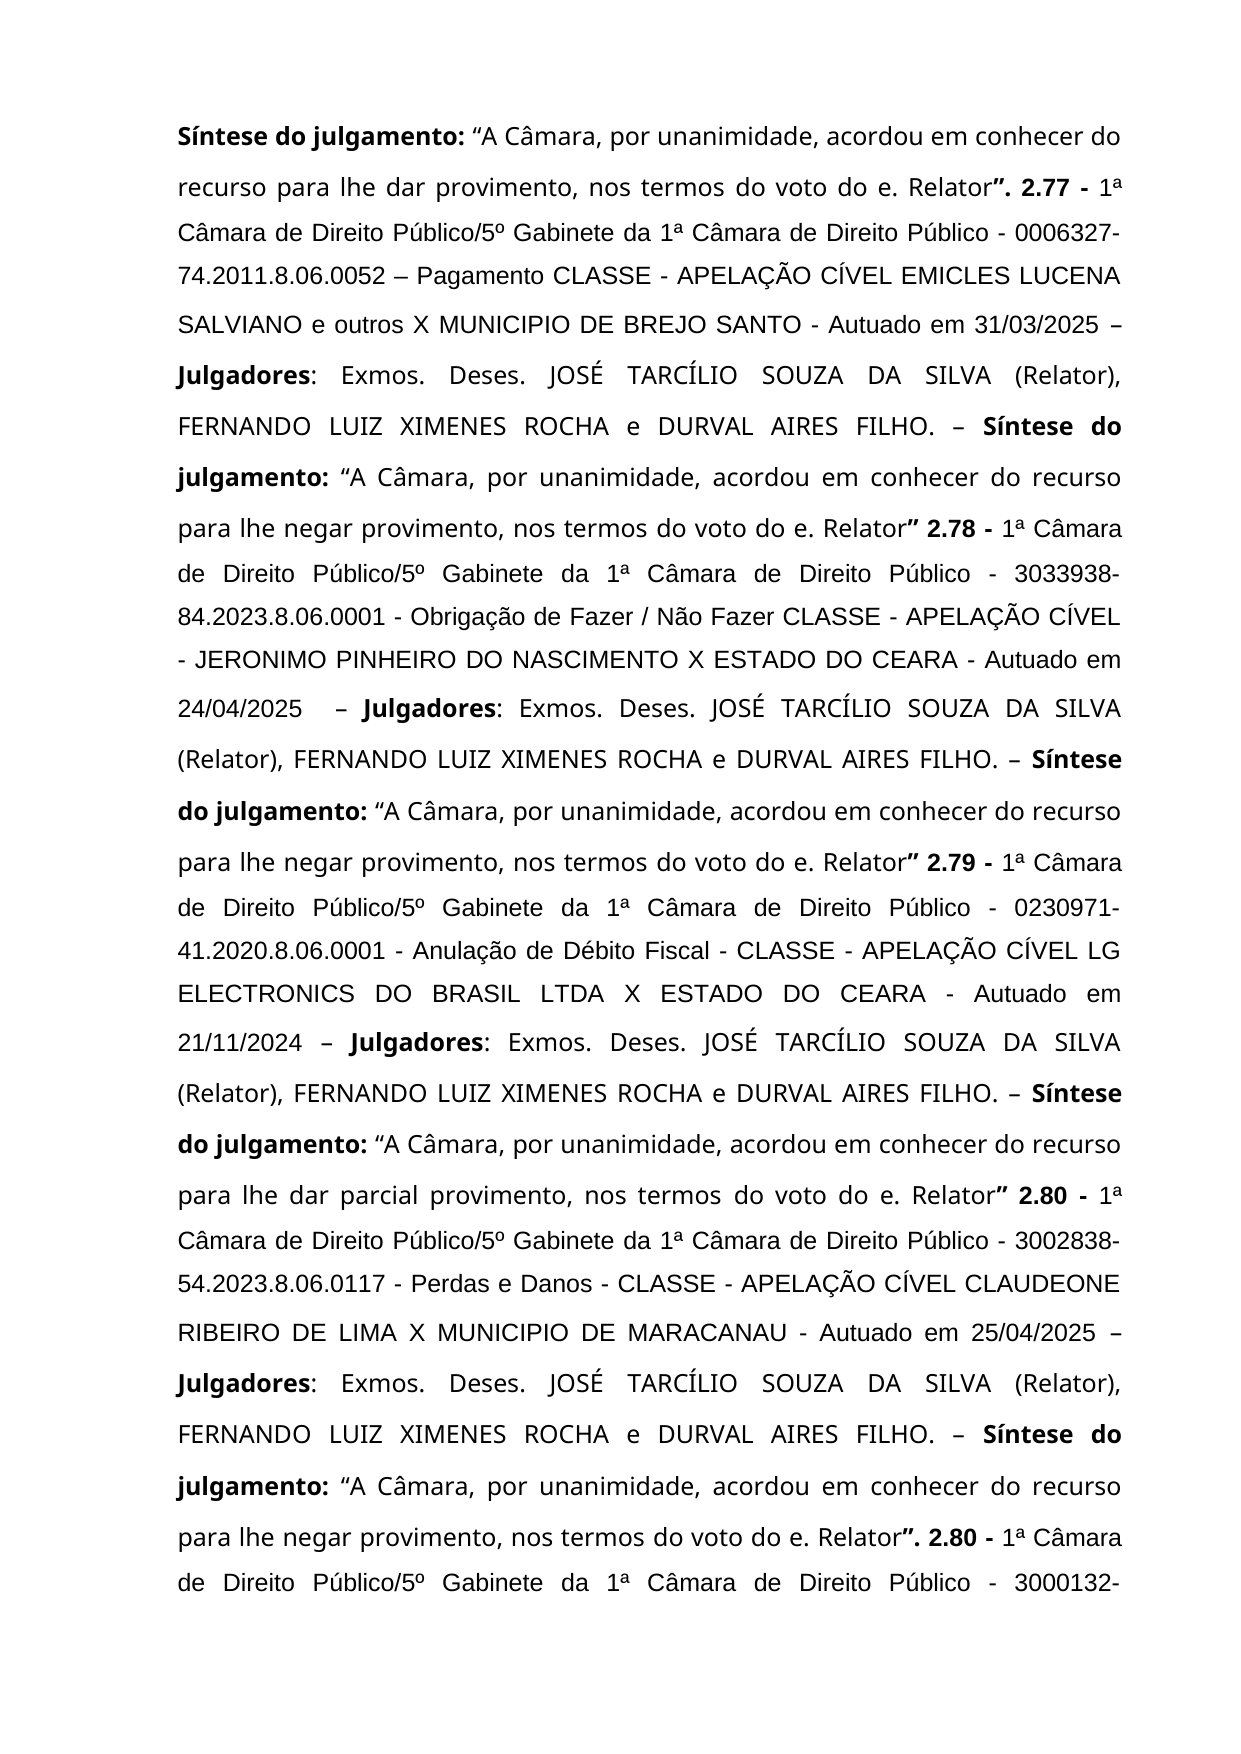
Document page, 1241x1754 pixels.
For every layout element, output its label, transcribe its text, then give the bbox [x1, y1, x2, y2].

text Síntese do julgamento: “A Câmara, por unanimidade, acordou em conhecer do recurso para lhe dar provimento, nos termos do voto do e. Relator”. 2.77 - 1ª Câmara de Direito Público/5º Gabinete da 1ª Câmara de Direito Público - 0006327-74.2011.8.06.0052 – Pagamento CLASSE - APELAÇÃO CÍVEL EMICLES LUCENA SALVIANO e outros X MUNICIPIO DE BREJO SANTO - Autuado em 31/03/2025 – Julgadores: Exmos. Deses. JOSÉ TARCÍLIO SOUZA DA SILVA (Relator), FERNANDO LUIZ XIMENES ROCHA e DURVAL AIRES FILHO. – Síntese do julgamento: “A Câmara, por unanimidade, acordou em conhecer do recurso para lhe negar provimento, nos termos do voto do e. Relator” 2.78 - 1ª Câmara de Direito Público/5º Gabinete da 1ª Câmara de Direito Público - 3033938-84.2023.8.06.0001 - Obrigação de Fazer / Não Fazer CLASSE - APELAÇÃO CÍVEL - JERONIMO PINHEIRO DO NASCIMENTO X ESTADO DO CEARA - Autuado em 24/04/2025 – Julgadores: Exmos. Deses. JOSÉ TARCÍLIO SOUZA DA SILVA (Relator), FERNANDO LUIZ XIMENES ROCHA e DURVAL AIRES FILHO. – Síntese do julgamento: “A Câmara, por unanimidade, acordou em conhecer do recurso para lhe negar provimento, nos termos do voto do e. Relator” 2.79 - 1ª Câmara de Direito Público/5º Gabinete da 1ª Câmara de Direito Público - 0230971-41.2020.8.06.0001 - Anulação de Débito Fiscal - CLASSE - APELAÇÃO CÍVEL LG ELECTRONICS DO BRASIL LTDA X ESTADO DO CEARA - Autuado em 21/11/2024 – Julgadores: Exmos. Deses. JOSÉ TARCÍLIO SOUZA DA SILVA (Relator), FERNANDO LUIZ XIMENES ROCHA e DURVAL AIRES FILHO. – Síntese do julgamento: “A Câmara, por unanimidade, acordou em conhecer do recurso para lhe dar parcial provimento, nos termos do voto do e. Relator” 2.80 - 1ª Câmara de Direito Público/5º Gabinete da 1ª Câmara de Direito Público - 3002838-54.2023.8.06.0117 - Perdas e Danos - CLASSE - APELAÇÃO CÍVEL CLAUDEONE RIBEIRO DE LIMA X MUNICIPIO DE MARACANAU - Autuado em 25/04/2025 – Julgadores: Exmos. Deses. JOSÉ TARCÍLIO SOUZA DA SILVA (Relator), FERNANDO LUIZ XIMENES ROCHA e DURVAL AIRES FILHO. – Síntese do julgamento: “A Câmara, por unanimidade, acordou em conhecer do recurso para lhe negar provimento, nos termos do voto do e. Relator”. 2.80 - 1ª Câmara de Direito Público/5º Gabinete da 1ª Câmara de Direito Público - 3000132- [177, 118, 1122, 1596]
